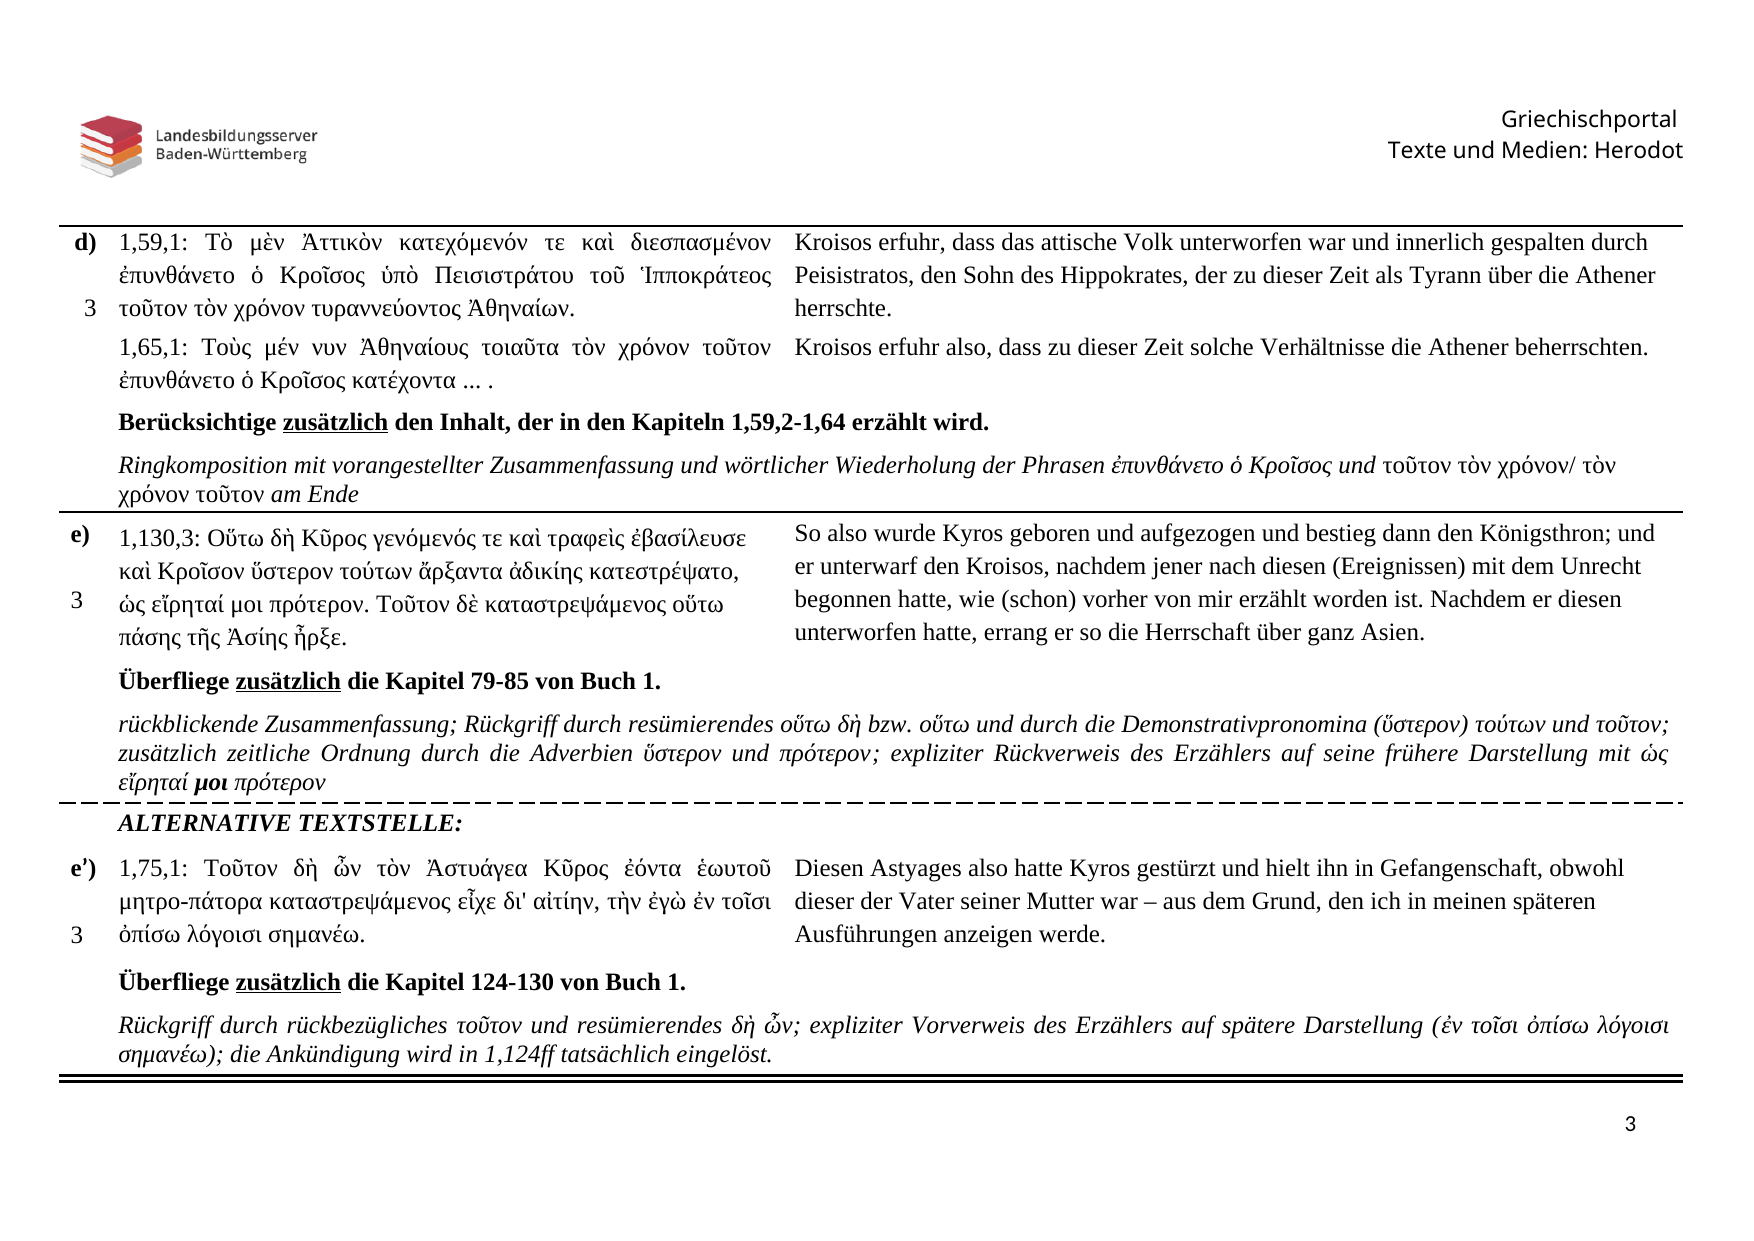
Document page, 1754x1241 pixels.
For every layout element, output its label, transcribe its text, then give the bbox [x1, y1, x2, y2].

table_cell e’) 3 [59, 849, 107, 967]
table_cell Überfliege zusätzlich die Kapitel 79-85 von Buch 1. rückblickende Zusammenfassung; Rückgriff durch resümierendes οὕτω δὴ bzw. οὕτω und durch die Demonstrativpronomina (ὕστερον) τούτων und τοῦτον; zusätzlich zeitliche Ordnung durch die Adverbien ὕστερον und πρότερον; expliziter Rückverweis des Erzählers auf seine frühere Darstellung mit ὡς εἴρηταί μοι πρότερον [59, 666, 1683, 802]
table_header d) 3 [59, 227, 107, 404]
table_cell Diesen Astyages also hatte Kyros gestürzt und hielt ihn in Gefangenschaft, obwohl dieser der Vater seiner Mutter war – aus dem Grund, den ich in meinen späteren Ausführungen anzeigen werde. [783, 849, 1683, 967]
table_cell 1,130,3: Οὕτω δὴ Κῦρος γενόμενός τε καὶ τραφεὶς ἐβασίλευσε καὶ Κροῖσον ὕστερον τούτων ἄρξαντα ἀδικίης κατεστρέψατο, ὡς εἴρηταί μοι πρότερον. Τοῦτον δὲ καταστρεψάμενος οὕτω πάσης τῆς Ἀσίης ἦρξε. [108, 513, 783, 666]
table_cell 1,75,1: Τοῦτον δὴ ὦν τὸν Ἀστυάγεα Κῦρος ἐόντα ἑωυτοῦ μητρο-πάτορα καταστρεψάμενος εἶχε δι' αἰτίην, τὴν ἐγὼ ἐν τοῖσι ὀπίσω λόγοισι σημανέω. [108, 849, 783, 967]
table_cell e) 3 [59, 513, 107, 666]
table_cell Überfliege zusätzlich die Kapitel 124-130 von Buch 1. Rückgriff durch rückbezügliches τοῦτον und resümierendes δὴ ὦν; expliziter Vorverweis des Erzählers auf spätere Darstellung (ἐν τοῖσι ὀπίσω λόγοισι σημανέω); die Ankündigung wird in 1,124ff tatsächlich eingelöst. [59, 967, 1683, 1074]
table_header 1,59,1: Tὸ μὲν Ἀττικὸν κατεχόμενόν τε καὶ διεσπασμένον ἐπυνθάνετο ὁ Κροῖσος ὑπὸ Πεισιστράτου τοῦ Ἱπποκράτεος τοῦτον τὸν χρόνον τυραννεύοντος Ἀθηναίων. 1,65,1: Τοὺς μέν νυν Ἀθηναίους τοιαῦτα τὸν χρόνον τοῦτον ἐπυνθάνετο ὁ Κροῖσος κατέχοντα ... . [108, 227, 783, 404]
table_cell Berücksichtige zusätzlich den Inhalt, der in den Kapiteln 1,59,2-1,64 erzählt wird. Ringkomposition mit vorangestellter Zusammenfassung und wörtlicher Wiederholung der Phrasen ἐπυνθάνετο ὁ Κροῖσος und τοῦτον τὸν χρόνον/ τὸν χρόνον τοῦτον am Ende [59, 404, 1683, 511]
table_cell So also wurde Kyros geboren und aufgezogen und bestieg dann den Königsthron; und er unterwarf den Kroisos, nachdem jener nach diesen (Ereignissen) mit dem Unrecht begonnen hatte, wie (schon) vorher von mir erzählt worden ist. Nachdem er diesen unterworfen hatte, errang er so die Herrschaft über ganz Asien. [783, 513, 1683, 666]
table_cell ALTERNATIVE TEXTSTELLE: [59, 802, 1683, 848]
table_header Kroisos erfuhr, dass das attische Volk unterworfen war und innerlich gespalten durch Peisistratos, den Sohn des Hippokrates, der zu dieser Zeit als Tyrann über die Athener herrschte. Kroisos erfuhr also, dass zu dieser Zeit solche Verhältnisse die Athener beherrschten. [783, 227, 1683, 404]
